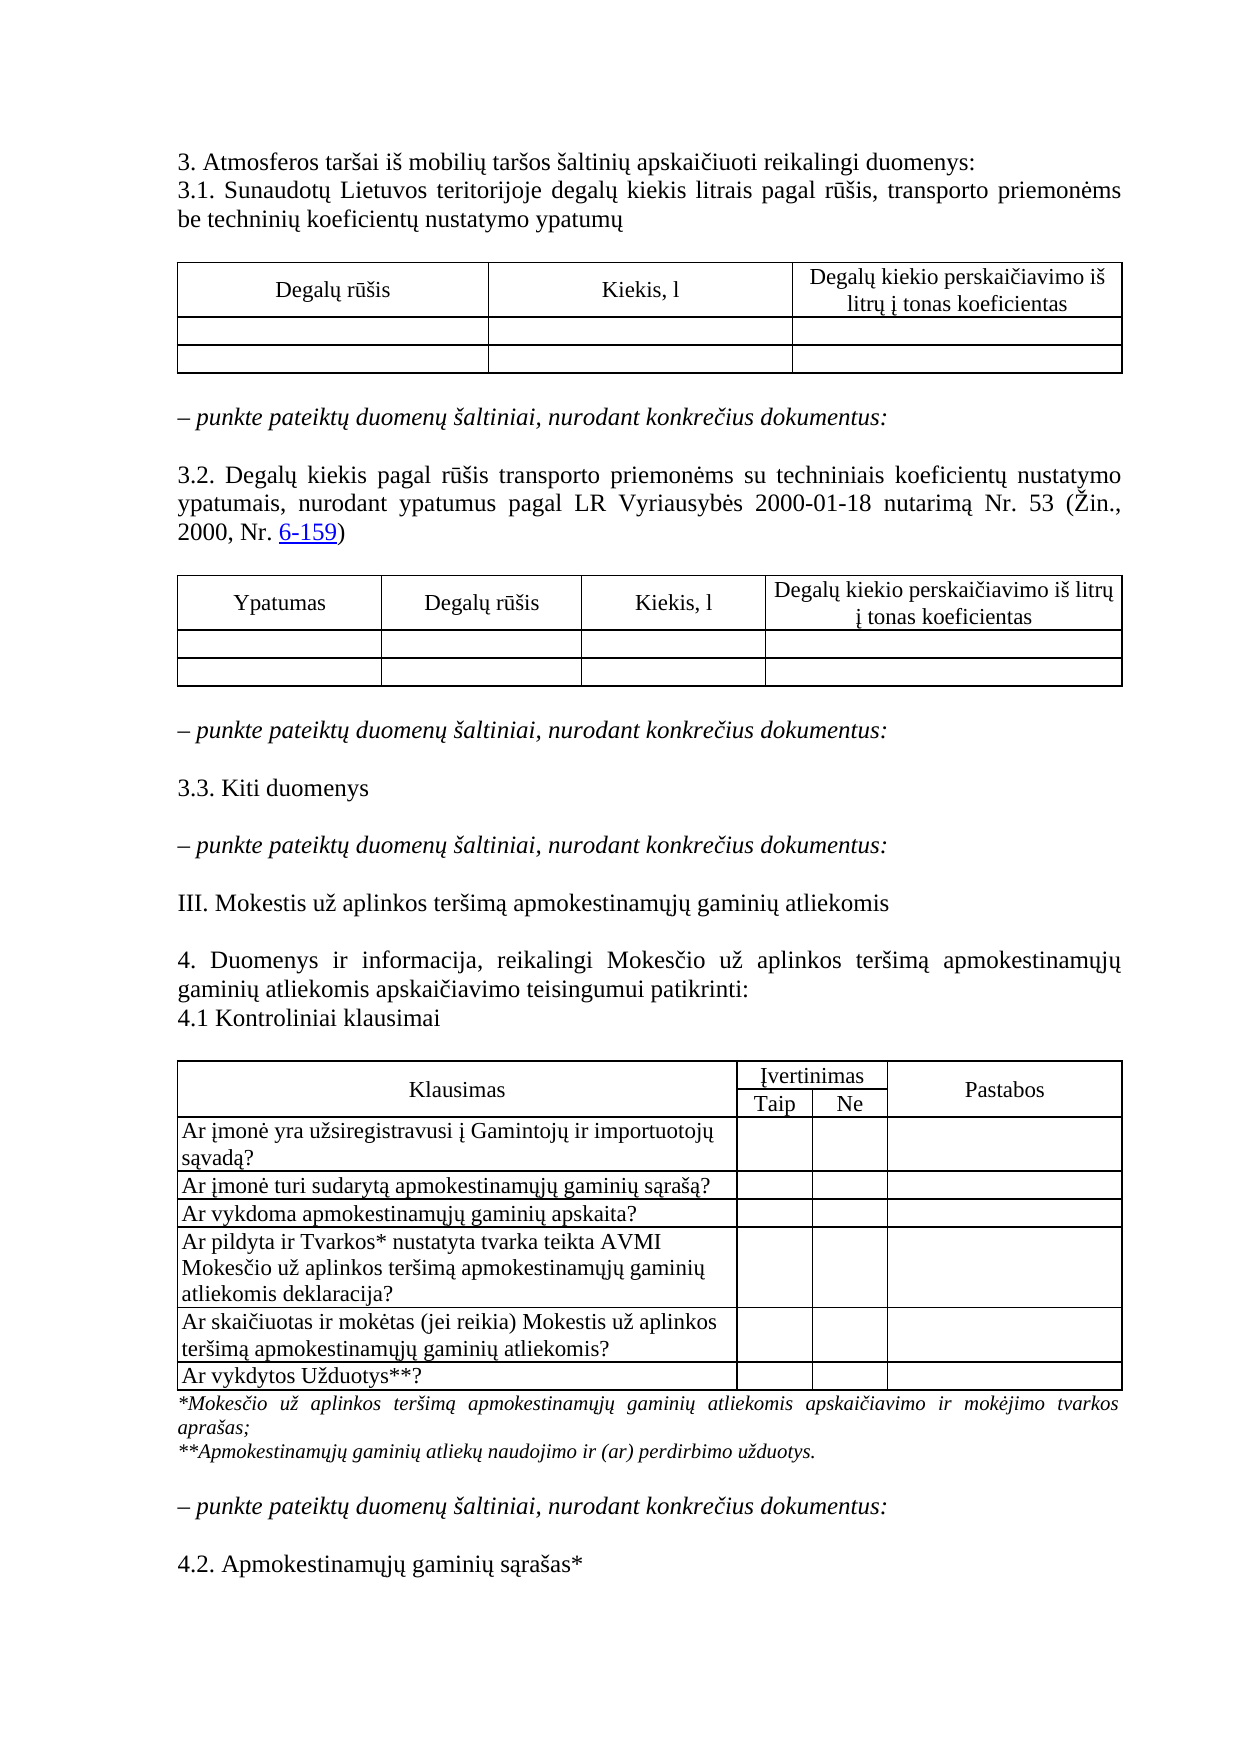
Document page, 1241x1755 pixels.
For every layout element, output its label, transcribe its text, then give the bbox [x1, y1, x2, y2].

text 3.3. Kiti duomenys [177, 773, 1122, 801]
text *Mokesčio už aplinkos teršimą apmokestinamųjų gaminių atliekomis apskaičiavimo ir mokėjimo tvarkos aprašas; [177, 1391, 1122, 1439]
text 4.2. Apmokestinamųjų gaminių sąrašas* [177, 1549, 1122, 1578]
table_cell [382, 631, 581, 657]
text 4. Duomenys ir informacija, reikalingi Mokesčio už aplinkos teršimą apmokestinamųjų gaminių atliekomis apskaičiavimo teisingumui patikrinti: [177, 945, 1122, 1003]
table_header Degalų rūšis [178, 263, 488, 316]
table_cell [382, 659, 581, 685]
table_cell [738, 1308, 812, 1361]
table_cell [178, 659, 381, 685]
table_cell Taip [738, 1090, 812, 1116]
text – punkte pateiktų duomenų šaltiniai, nurodant konkrečius dokumentus: [177, 830, 1122, 859]
table_cell [738, 1118, 812, 1170]
table_cell [813, 1200, 887, 1226]
table_cell Ar skaičiuotas ir mokėtas (jei reikia) Mokestis už aplinkos teršimą apmokestinamųjų gaminių atliekomis? [178, 1308, 736, 1361]
table_cell Ne [813, 1090, 887, 1116]
table_cell [489, 318, 792, 344]
text – punkte pateiktų duomenų šaltiniai, nurodant konkrečius dokumentus: [177, 1491, 1122, 1520]
table_header Degalų rūšis [382, 576, 581, 629]
table_cell [178, 346, 488, 372]
table_header Pastabos [888, 1062, 1121, 1116]
table_cell [888, 1308, 1121, 1361]
text **Apmokestinamųjų gaminių atliekų naudojimo ir (ar) perdirbimo užduotys. [177, 1439, 1122, 1463]
table_cell [738, 1172, 812, 1198]
table_cell [888, 1363, 1121, 1389]
text – punkte pateiktų duomenų šaltiniai, nurodant konkrečius dokumentus: [177, 715, 1122, 744]
table_cell [738, 1200, 812, 1226]
table_header Kiekis, l [489, 263, 792, 316]
table_header Ypatumas [178, 576, 381, 629]
table_cell Ar pildyta ir Tvarkos* nustatyta tvarka teikta AVMI Mokesčio už aplinkos teršimą apmokestinamųjų gaminių atliekomis deklaracija? [178, 1228, 736, 1307]
table_header Degalų kiekio perskaičiavimo iš litrų į tonas koeficientas [766, 576, 1121, 629]
table_cell [738, 1363, 812, 1389]
table_cell [813, 1228, 887, 1307]
table_header Kiekis, l [582, 576, 765, 629]
text 3.1. Sunaudotų Lietuvos teritorijoje degalų kiekis litrais pagal rūšis, transporto priemonėms be techninių koeficientų nustatymo ypatumų [177, 176, 1122, 233]
table_cell Ar vykdytos Užduotys**? [178, 1363, 736, 1389]
table_cell [888, 1228, 1121, 1307]
text 3. Atmosferos taršai iš mobilių taršos šaltinių apskaičiuoti reikalingi duomenys: [177, 147, 1122, 176]
table_cell [766, 631, 1121, 657]
table_cell Ar įmonė turi sudarytą apmokestinamųjų gaminių sąrašą? [178, 1172, 736, 1198]
table_cell Ar vykdoma apmokestinamųjų gaminių apskaita? [178, 1200, 736, 1226]
table_cell [813, 1363, 887, 1389]
text 4.1 Kontroliniai klausimai [177, 1003, 1122, 1031]
text III. Mokestis už aplinkos teršimą apmokestinamųjų gaminių atliekomis [177, 888, 1122, 916]
table_header Klausimas [178, 1062, 736, 1116]
table_header Įvertinimas [738, 1062, 887, 1088]
table_cell [888, 1118, 1121, 1170]
table_cell [888, 1172, 1121, 1198]
text – punkte pateiktų duomenų šaltiniai, nurodant konkrečius dokumentus: [177, 402, 1122, 431]
table_cell [178, 318, 488, 344]
text 3.2. Degalų kiekis pagal rūšis transporto priemonėms su techniniais koeficientų nustatymo ypatumais, nurodant ypatumus pagal LR Vyriausybės 2000-01-18 nutarimą Nr. 53 (Žin., 2000, Nr. 6-159) [177, 460, 1122, 546]
table_header Degalų kiekio perskaičiavimo iš litrų į tonas koeficientas [793, 263, 1121, 316]
table_cell [582, 631, 765, 657]
table_cell [738, 1228, 812, 1307]
table_cell [793, 346, 1121, 372]
table_cell [766, 659, 1121, 685]
table_cell [582, 659, 765, 685]
table_cell Ar įmonė yra užsiregistravusi į Gamintojų ir importuotojų sąvadą? [178, 1118, 736, 1170]
table_cell [888, 1200, 1121, 1226]
table_cell [813, 1308, 887, 1361]
table_cell [178, 631, 381, 657]
table_cell [813, 1172, 887, 1198]
table_cell [793, 318, 1121, 344]
table_cell [489, 346, 792, 372]
table_cell [813, 1118, 887, 1170]
